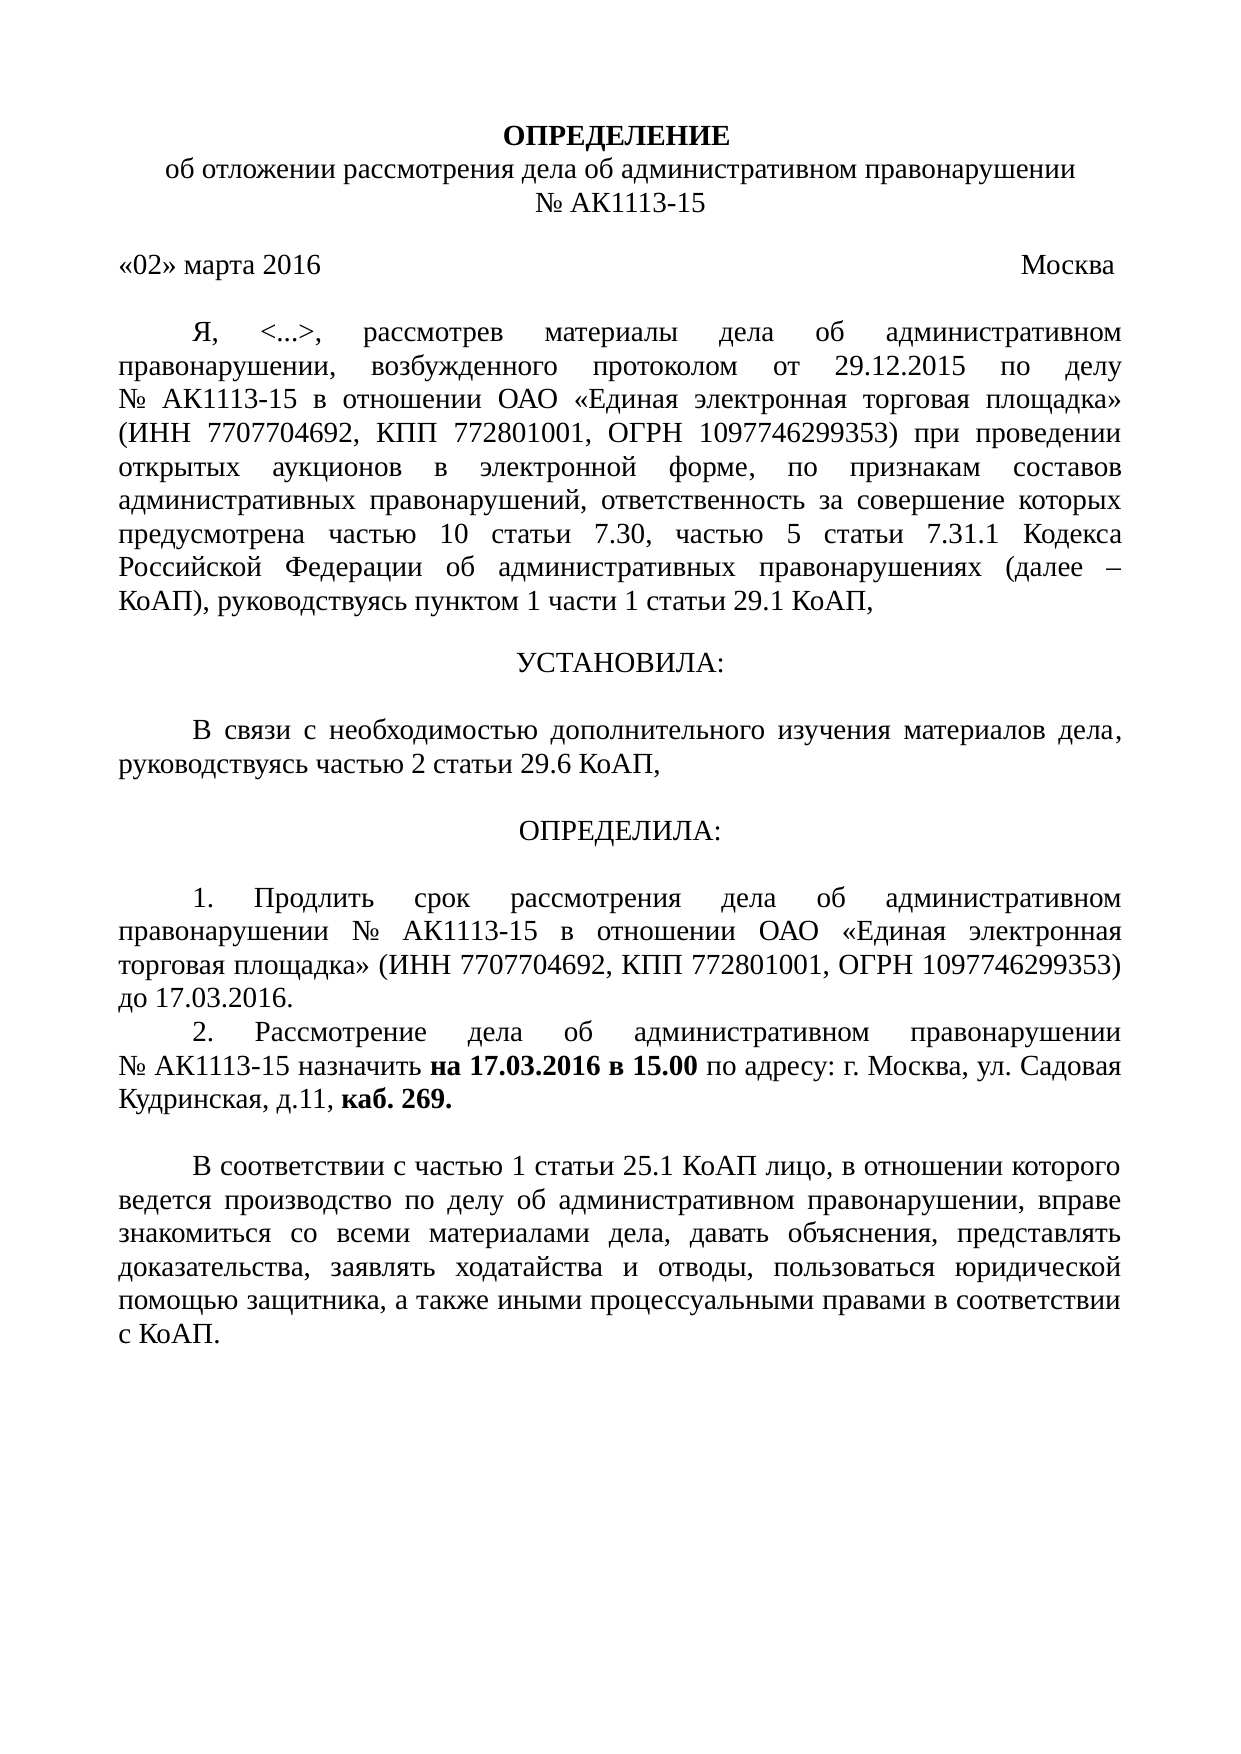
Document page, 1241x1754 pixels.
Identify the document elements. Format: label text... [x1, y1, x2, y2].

text 2. Рассмотрение дела об административном правонарушении № АК1113-15 назначить на 17.03.2016 в 15.00 по адресу: г. Москва, ул. Садовая Кудринская, д.11, каб. 269. [118, 1014, 1122, 1115]
text ОПРЕДЕЛЕНИЕ [118, 118, 1122, 152]
text 1. Продлить срок рассмотрения дела об административном правонарушении № АК1113-15 в отношении ОАО «Единая электронная торговая площадка» (ИНН 7707704692, КПП 772801001, ОГРН 1097746299353) до 17.03.2016. [118, 880, 1122, 1014]
text Я, <...>, рассмотрев материалы дела об административном правонарушении, возбужденного протоколом от 29.12.2015 по делу № АК1113-15 в отношении ОАО «Единая электронная торговая площадка» (ИНН 7707704692, КПП 772801001, ОГРН 1097746299353) при проведении открытых аукционов в электронной форме, по признакам составов административных правонарушений, ответственность за совершение которых предусмотрена частью 10 статьи 7.30, частью 5 статьи 7.31.1 Кодекса Российской Федерации об административных правонарушениях (далее – КоАП), руководствуясь пунктом 1 части 1 статьи 29.1 КоАП, [118, 314, 1122, 616]
text УСТАНОВИЛА: [118, 645, 1122, 679]
text В связи с необходимостью дополнительного изучения материалов дела, руководствуясь частью 2 статьи 29.6 КоАП, [118, 712, 1122, 779]
text «02» марта 2016 Москва [118, 247, 1122, 281]
text В соответствии с частью 1 статьи 25.1 КоАП лицо, в отношении которого ведется производство по делу об административном правонарушении, вправе знакомиться со всеми материалами дела, давать объяснения, представлять доказательства, заявлять ходатайства и отводы, пользоваться юридической помощью защитника, а также иными процессуальными правами в соответствии с КоАП. [118, 1148, 1122, 1349]
text ОПРЕДЕЛИЛА: [118, 813, 1122, 846]
text об отложении рассмотрения дела об административном правонарушении № АК1113-15 [118, 152, 1122, 219]
